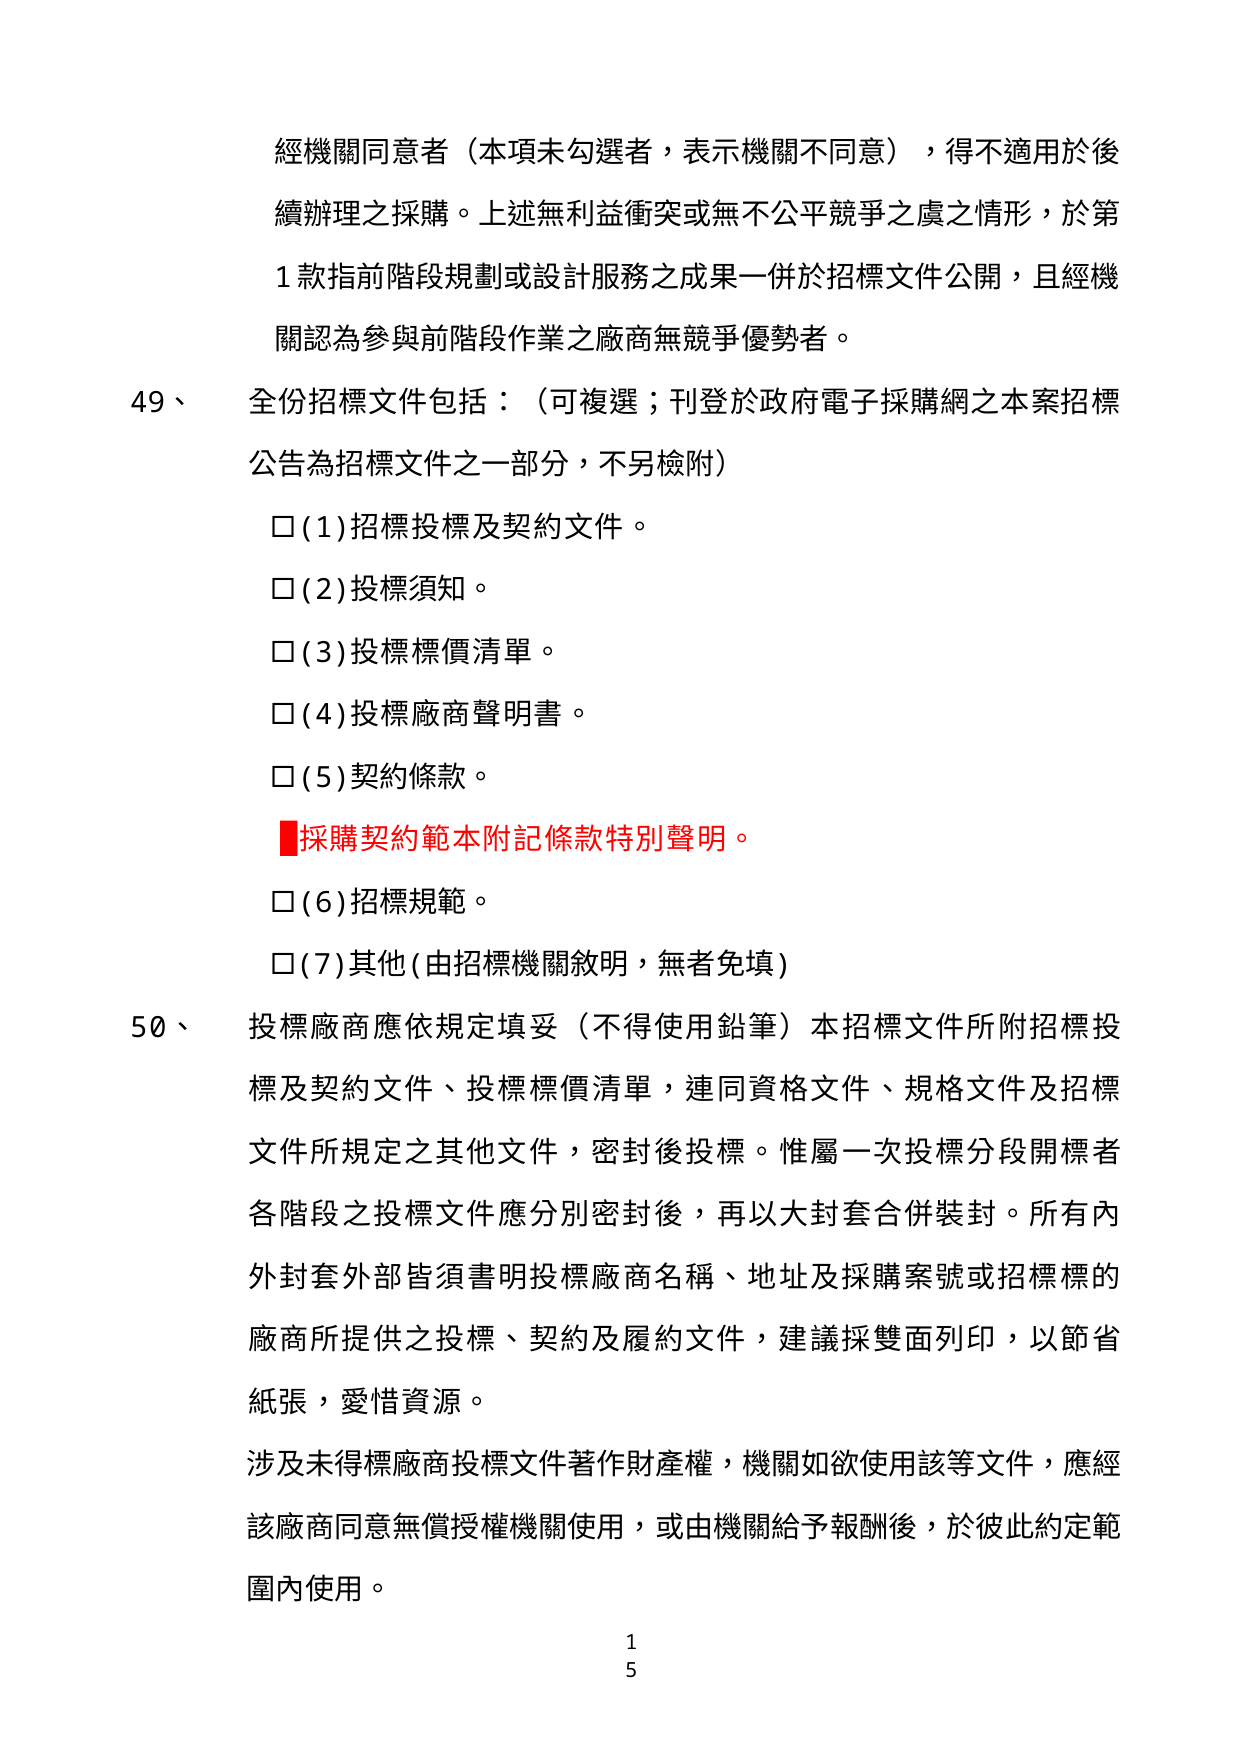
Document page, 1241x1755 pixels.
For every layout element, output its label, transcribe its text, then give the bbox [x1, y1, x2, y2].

text (7)其他(由招標機關敘明，無者免填) [130, 920, 1122, 983]
text 經機關同意者（本項未勾選者，表示機關不同意），得不適用於後續辦理之採購。上述無利益衝突或無不公平競爭之虞之情形，於第1款指前階段規劃或設計服務之成果一併於招標文件公開，且經機關認為參與前階段作業之廠商無競爭優勢者。 [242, 108, 1122, 358]
text (2)投標須知。 [130, 545, 1122, 608]
text (5)契約條款。 [130, 733, 1122, 795]
text (3)投標標價清單。 [130, 608, 1122, 670]
text (6)招標規範。 [130, 858, 1122, 920]
list 全份招標文件包括：（可複選；刊登於政府電子採購網之本案招標公告為招標文件之一部分，不另檢附） [130, 358, 1122, 483]
text (1)招標投標及契約文件。 [130, 483, 1122, 545]
text █採購契約範本附記條款特別聲明。 [280, 795, 1122, 858]
text (4)投標廠商聲明書。 [130, 670, 1122, 733]
list 投標廠商應依規定填妥（不得使用鉛筆）本招標文件所附招標投標及契約文件、投標標價清單，連同資格文件、規格文件及招標文件所規定之其他文件，密封後投標。惟屬一次投標分段開標者，各階段之投標文件應分別密封後，再以大封套合併裝封。所有內外封套外部皆須書明投標廠商名稱、地址及採購案號或招標標的。廠商所提供之投標、契約及履約文件，建議採雙面列印，以節省紙張，愛惜資源。 [130, 983, 1122, 1420]
text 涉及未得標廠商投標文件著作財產權，機關如欲使用該等文件，應經該廠商同意無償授權機關使用，或由機關給予報酬後，於彼此約定範圍內使用。 [246, 1420, 1122, 1608]
